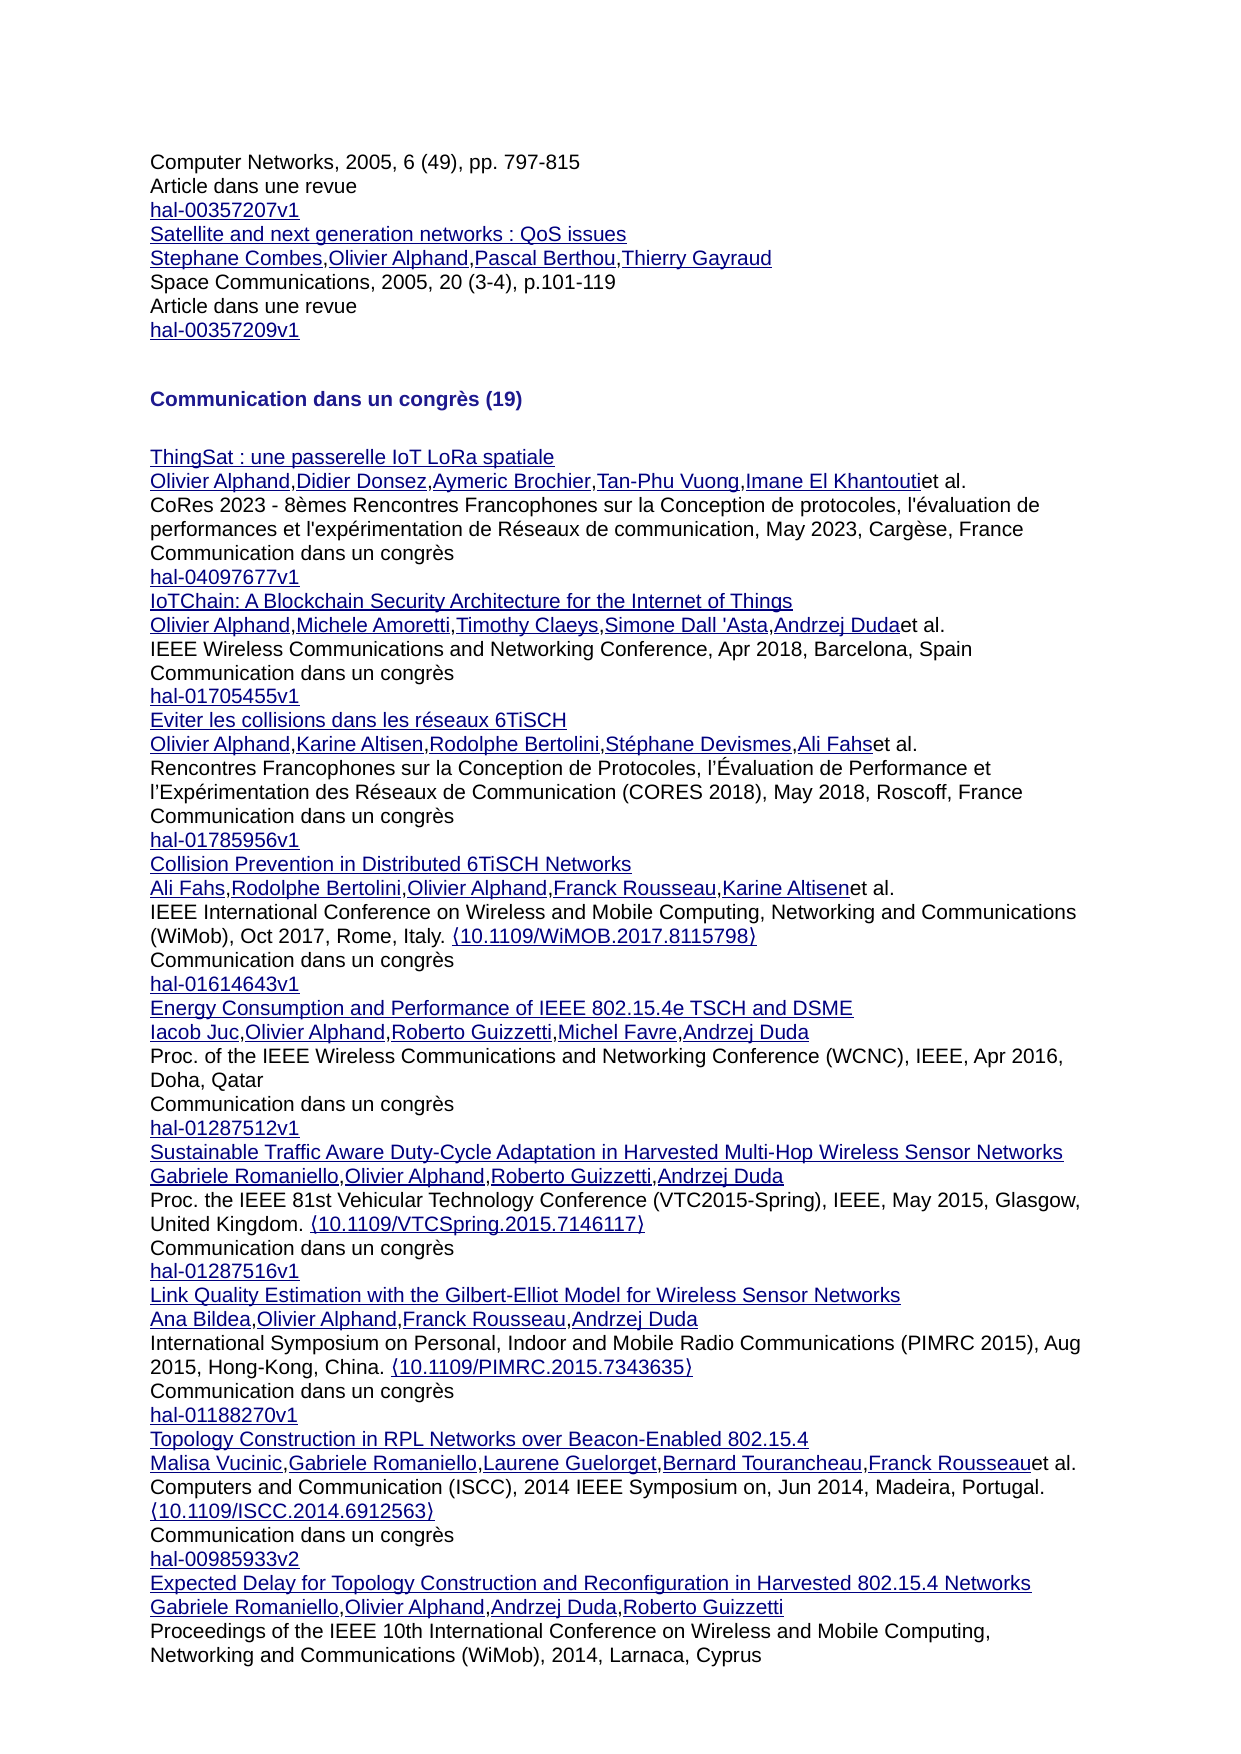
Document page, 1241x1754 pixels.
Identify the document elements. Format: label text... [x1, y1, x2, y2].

table_cell Link Quality Estimation with the Gilbert-Elliot Model for Wireless Sensor Networks Ana Bildea,Olivier Alphand,Franck Rousseau,Andrzej Duda International Symposium on Personal, Indoor and Mobile Radio Communications (PIMRC 2015), Aug 2015, Hong-Kong, China. ⟨10.1109/PIMRC.2015.7343635⟩ Communication dans un congrès hal-01188270v1 [150, 1283, 1090, 1427]
table_cell Sustainable Traffic Aware Duty-Cycle Adaptation in Harvested Multi-Hop Wireless Sensor Networks Gabriele Romaniello,Olivier Alphand,Roberto Guizzetti,Andrzej Duda Proc. the IEEE 81st Vehicular Technology Conference (VTC2015-Spring), IEEE, May 2015, Glasgow, United Kingdom. ⟨10.1109/VTCSpring.2015.7146117⟩ Communication dans un congrès hal-01287516v1 [150, 1140, 1090, 1283]
table_cell Computer Networks, 2005, 6 (49), pp. 797-815 Article dans une revue hal-00357207v1 [150, 150, 1090, 222]
table_cell Energy Consumption and Performance of IEEE 802.15.4e TSCH and DSME Iacob Juc,Olivier Alphand,Roberto Guizzetti,Michel Favre,Andrzej Duda Proc. of the IEEE Wireless Communications and Networking Conference (WCNC), IEEE, Apr 2016, Doha, Qatar Communication dans un congrès hal-01287512v1 [150, 996, 1090, 1139]
table_cell Collision Prevention in Distributed 6TiSCH Networks Ali Fahs,Rodolphe Bertolini,Olivier Alphand,Franck Rousseau,Karine Altisenet al. IEEE International Conference on Wireless and Mobile Computing, Networking and Communications (WiMob), Oct 2017, Rome, Italy. ⟨10.1109/WiMOB.2017.8115798⟩ Communication dans un congrès hal-01614643v1 [150, 852, 1090, 996]
subtitle Communication dans un congrès (19) [150, 386, 1090, 410]
table_header ThingSat : une passerelle IoT LoRa spatiale Olivier Alphand,Didier Donsez,Aymeric Brochier,Tan-Phu Vuong,Imane El Khantoutiet al. CoRes 2023 - 8èmes Rencontres Francophones sur la Conception de protocoles, l'évaluation de performances et l'expérimentation de Réseaux de communication, May 2023, Cargèse, France Communication dans un congrès hal-04097677v1 [150, 445, 1090, 588]
table_cell IoTChain: A Blockchain Security Architecture for the Internet of Things Olivier Alphand,Michele Amoretti,Timothy Claeys,Simone Dall 'Asta,Andrzej Dudaet al. IEEE Wireless Communications and Networking Conference, Apr 2018, Barcelona, Spain Communication dans un congrès hal-01705455v1 [150, 589, 1090, 708]
table_cell Eviter les collisions dans les réseaux 6TiSCH Olivier Alphand,Karine Altisen,Rodolphe Bertolini,Stéphane Devismes,Ali Fahset al. Rencontres Francophones sur la Conception de Protocoles, l’Évaluation de Performance et l’Expérimentation des Réseaux de Communication (CORES 2018), May 2018, Roscoff, France Communication dans un congrès hal-01785956v1 [150, 708, 1090, 852]
table_cell Topology Construction in RPL Networks over Beacon-Enabled 802.15.4 Malisa Vucinic,Gabriele Romaniello,Laurene Guelorget,Bernard Tourancheau,Franck Rousseauet al. Computers and Communication (ISCC), 2014 IEEE Symposium on, Jun 2014, Madeira, Portugal. ⟨10.1109/ISCC.2014.6912563⟩ Communication dans un congrès hal-00985933v2 [150, 1427, 1090, 1571]
table_cell Satellite and next generation networks : QoS issues Stephane Combes,Olivier Alphand,Pascal Berthou,Thierry Gayraud Space Communications, 2005, 20 (3-4), p.101-119 Article dans une revue hal-00357209v1 [150, 222, 1090, 342]
table_cell Expected Delay for Topology Construction and Reconfiguration in Harvested 802.15.4 Networks Gabriele Romaniello,Olivier Alphand,Andrzej Duda,Roberto Guizzetti Proceedings of the IEEE 10th International Conference on Wireless and Mobile Computing, Networking and Communications (WiMob), 2014, Larnaca, Cyprus [150, 1571, 1090, 1667]
